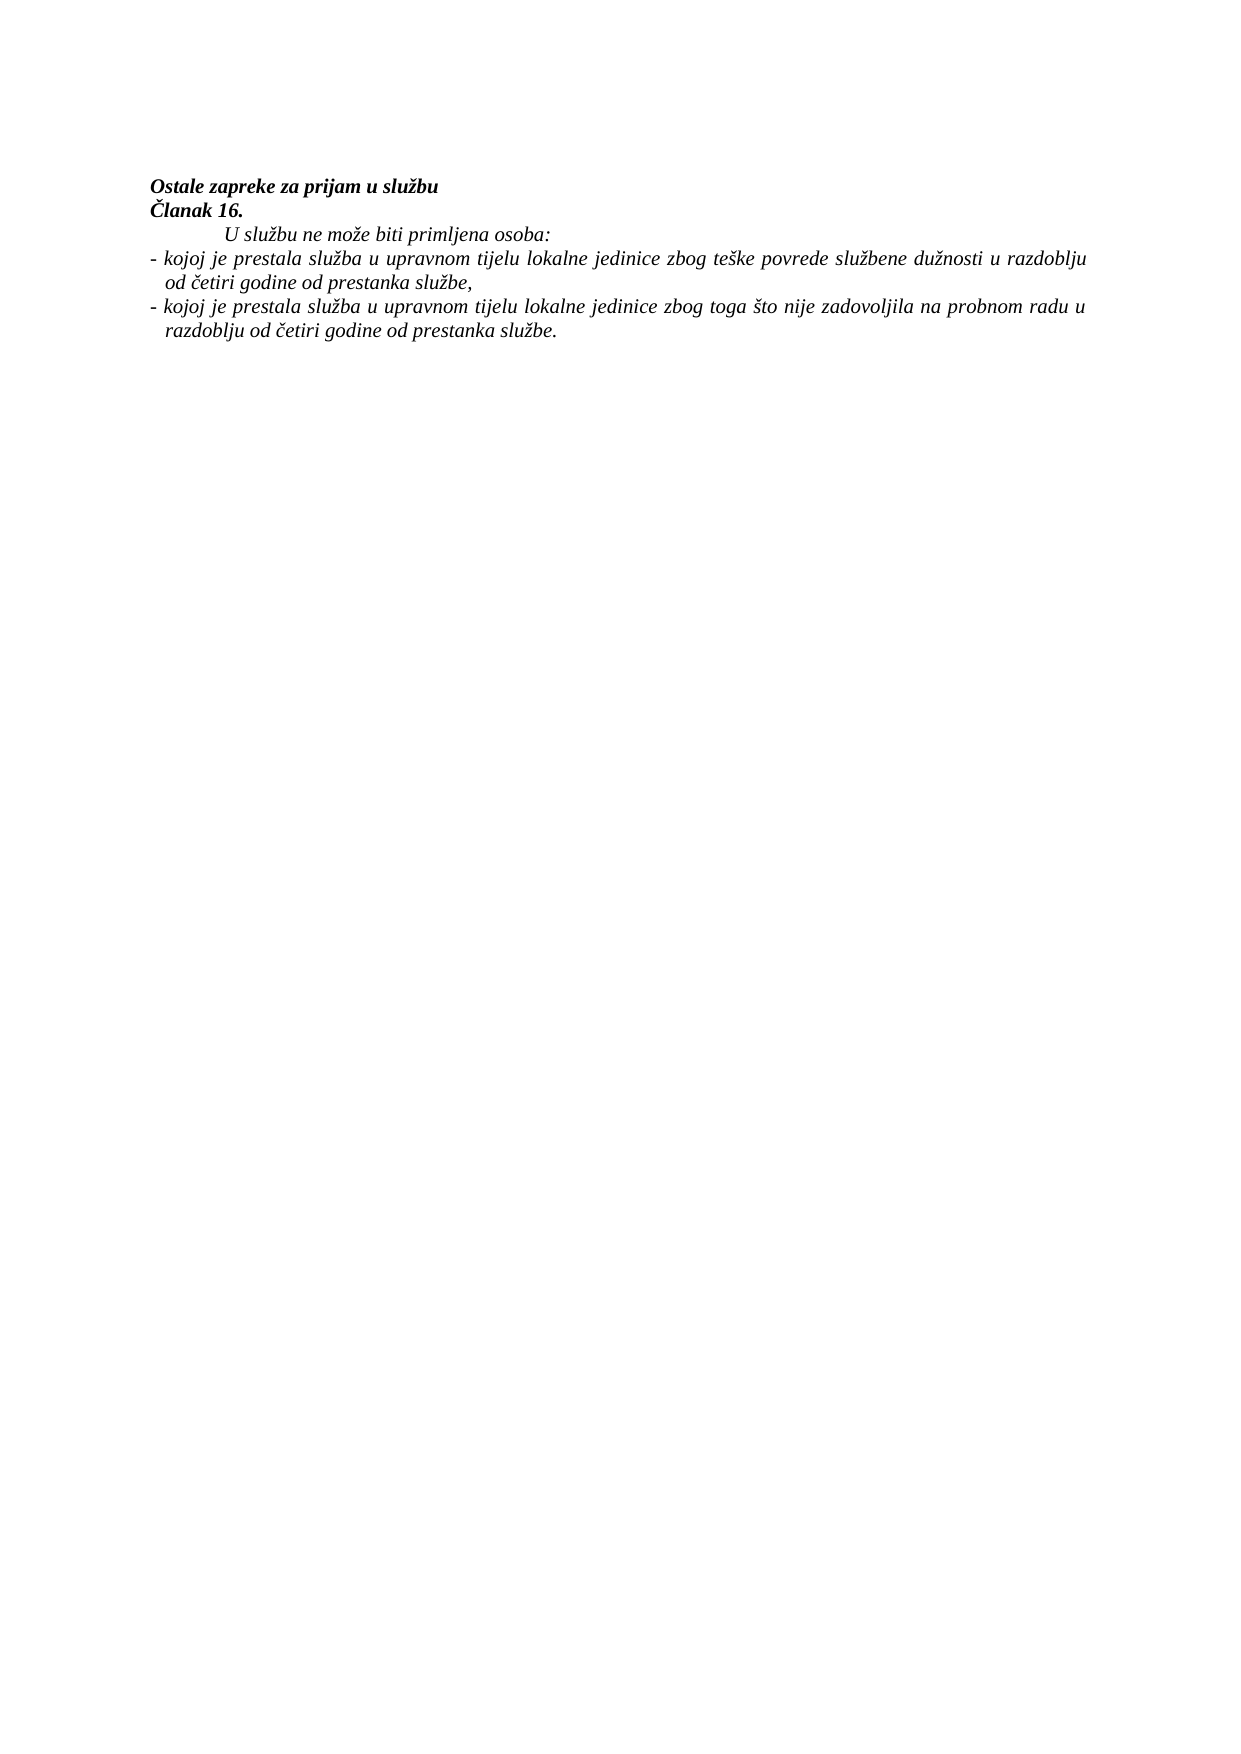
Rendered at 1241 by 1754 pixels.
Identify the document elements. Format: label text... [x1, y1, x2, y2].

text Ostale zapreke za prijam u službu [150, 174, 1090, 198]
text U službu ne može biti primljena osoba: [150, 222, 1090, 246]
text Članak 16. [150, 198, 1090, 222]
text - kojoj je prestala služba u upravnom tijelu lokalne jedinice zbog teške povrede službene dužnosti u razdoblju od četiri godine od prestanka službe, [150, 246, 1090, 294]
text - kojoj je prestala služba u upravnom tijelu lokalne jedinice zbog toga što nije zadovoljila na probnom radu u razdoblju od četiri godine od prestanka službe. [150, 294, 1090, 342]
